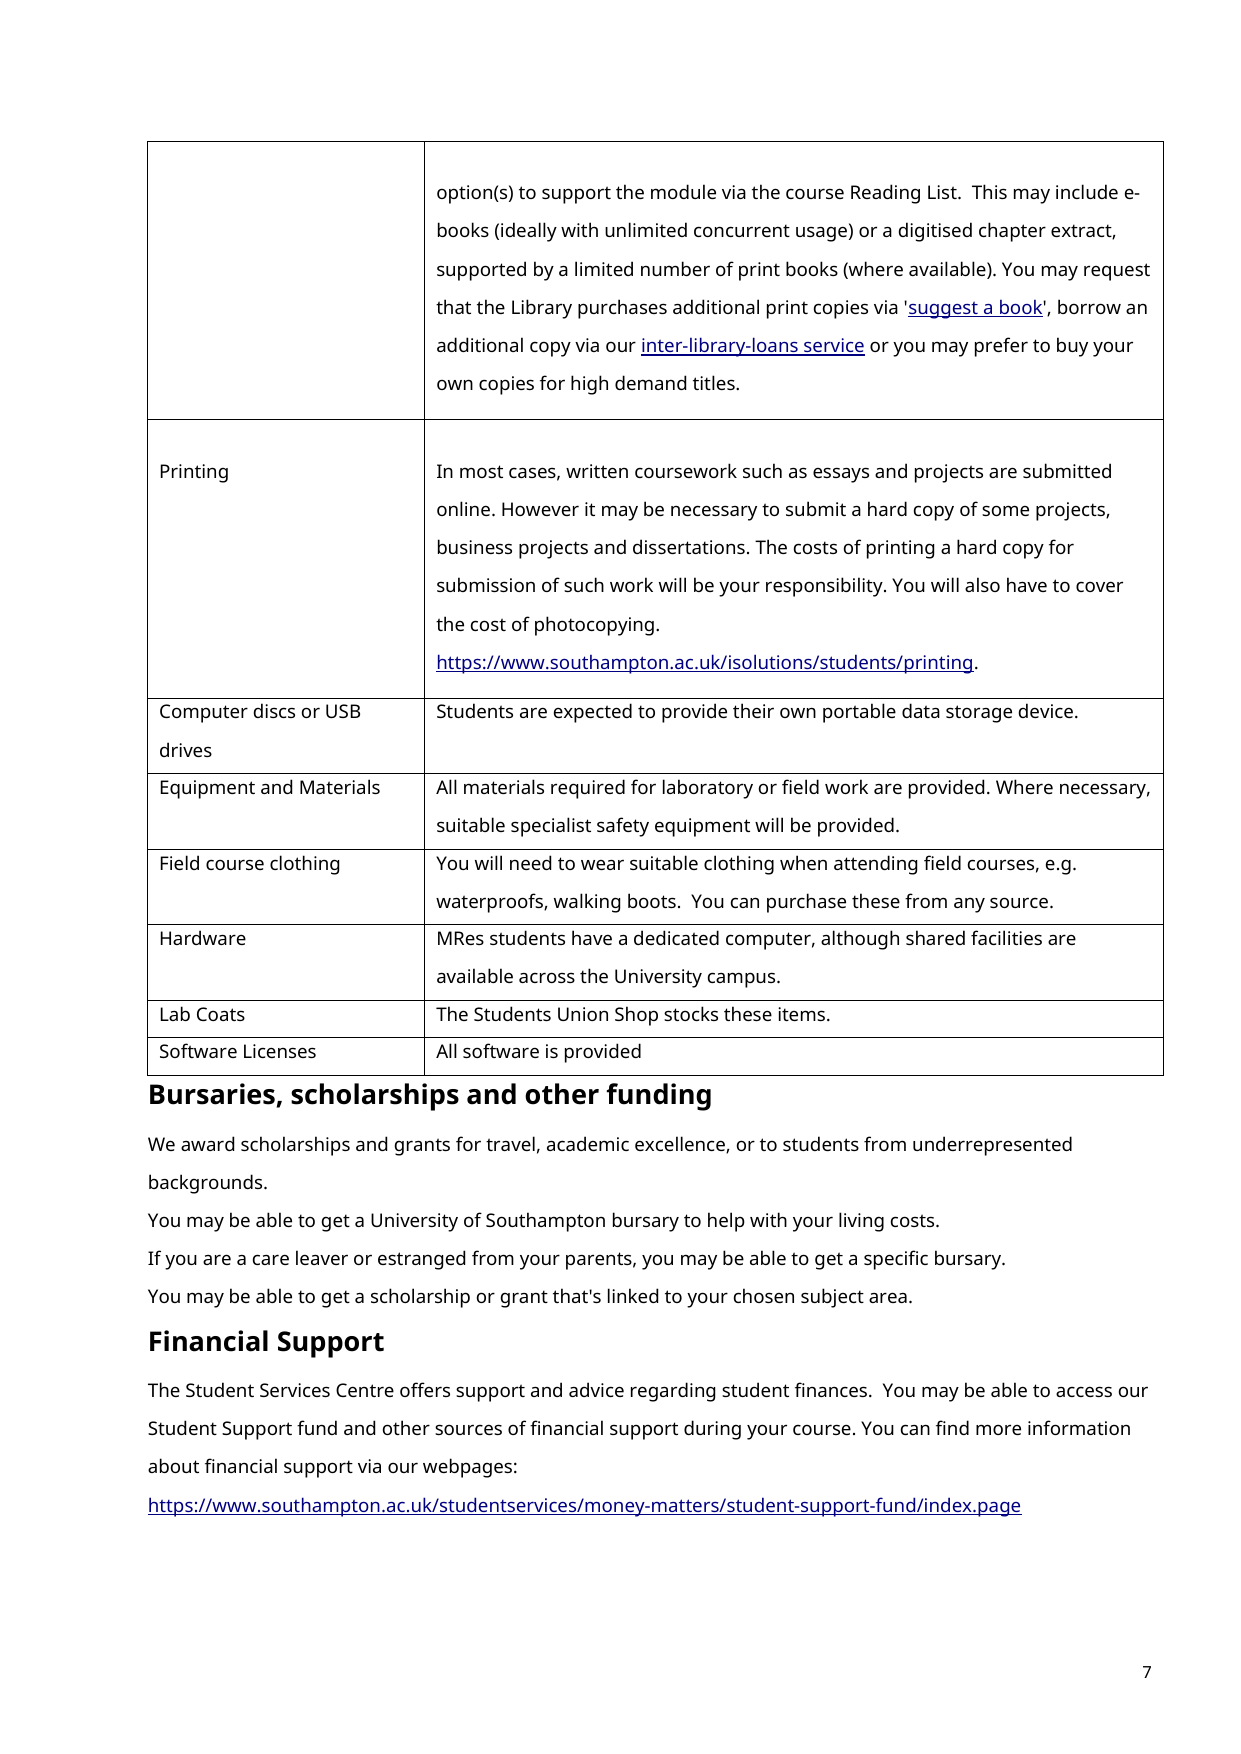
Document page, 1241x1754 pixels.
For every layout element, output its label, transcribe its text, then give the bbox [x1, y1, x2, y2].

table_cell Hardware [148, 925, 424, 1000]
table_cell Lab Coats [148, 1001, 424, 1037]
subtitle Bursaries, scholarships and other funding [148, 1076, 1152, 1112]
table_cell [148, 142, 424, 419]
table_cell Equipment and Materials [148, 774, 424, 849]
table_cell All materials required for laboratory or field work are provided. Where necessary, suitable specialist safety equipment will be provided. [425, 774, 1163, 849]
text You may be able to get a scholarship or grant that's linked to your chosen subject area. [148, 1284, 1152, 1309]
table_cell Computer discs or USB drives [148, 699, 424, 773]
table_cell You will need to wear suitable clothing when attending field courses, e.g. waterproofs, walking boots. You can purchase these from any source. [425, 850, 1163, 924]
table_cell The Students Union Shop stocks these items. [425, 1001, 1163, 1037]
table_cell In most cases, written coursework such as essays and projects are submitted online. However it may be necessary to submit a hard copy of some projects, business projects and dissertations. The costs of printing a hard copy for submission of such work will be your responsibility. You will also have to cover the cost of photocopying. https://www.southampton.ac.uk/isolutions/students/printing. [425, 420, 1163, 698]
table_cell option(s) to support the module via the course Reading List. This may include e-books (ideally with unlimited concurrent usage) or a digitised chapter extract, supported by a limited number of print books (where available). You may request that the Library purchases additional print copies via 'suggest a book', borrow an additional copy via our inter-library-loans service or you may prefer to buy your own copies for high demand titles. [425, 142, 1163, 419]
table_cell Field course clothing [148, 850, 424, 924]
table_cell Software Licenses [148, 1038, 424, 1074]
text The Student Services Centre offers support and advice regarding student finances. You may be able to access our Student Support fund and other sources of financial support during your course. You can find more information about financial support via our webpages: https://www.southampton.ac.uk/studentservices/money-matters/student-support-fund/index.page [148, 1377, 1152, 1517]
text If you are a care leaver or estranged from your parents, you may be able to get a specific bursary. [148, 1246, 1152, 1271]
table_cell All software is provided [425, 1038, 1163, 1074]
table_cell MRes students have a dedicated computer, although shared facilities are available across the University campus. [425, 925, 1163, 1000]
text We award scholarships and grants for travel, academic excellence, or to students from underrepresented backgrounds. [148, 1131, 1152, 1194]
subtitle Financial Support [148, 1322, 1152, 1359]
table_cell Printing [148, 420, 424, 698]
table_cell Students are expected to provide their own portable data storage device. [425, 699, 1163, 773]
text You may be able to get a University of Southampton bursary to help with your living costs. [148, 1207, 1152, 1233]
